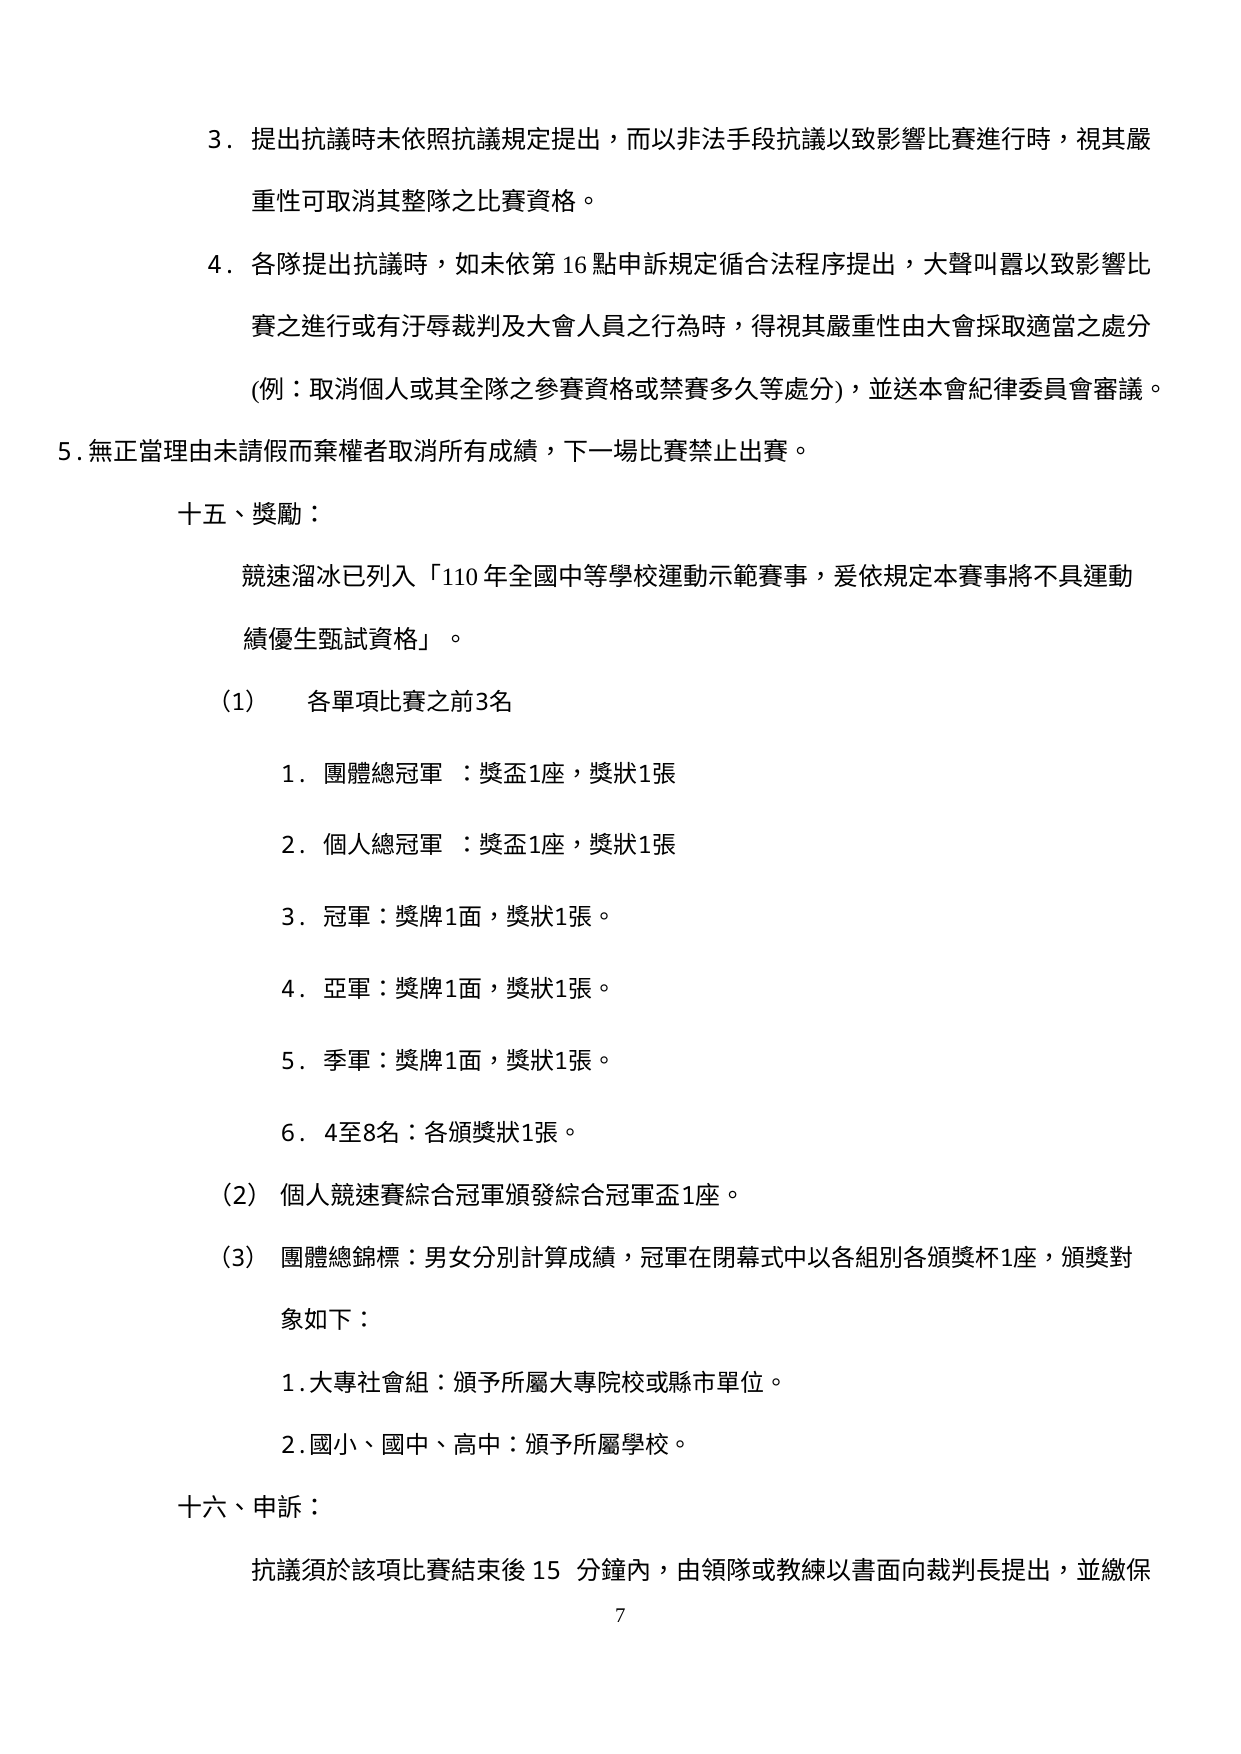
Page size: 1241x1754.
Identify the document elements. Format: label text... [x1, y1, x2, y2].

text 2. 個人總冠軍 ：獎盃1座，獎狀1張 [89, 802, 1152, 864]
list 個人競速賽綜合冠軍頒發綜合冠軍盃1座。 [207, 1152, 1152, 1214]
text 競速溜冰已列入「110年全國中等學校運動示範賽事，爰依規定本賽事將不具運動績優生甄試資格」。 [241, 533, 1152, 658]
text 4. 亞軍：獎牌1面，獎狀1張。 [89, 946, 1152, 1008]
list 各單項比賽之前3名 [207, 658, 1152, 721]
text 3. 冠軍：獎牌1面，獎狀1張。 [89, 874, 1152, 936]
list 無正當理由未請假而棄權者取消所有成績，下一場比賽禁止出賽。 [57, 408, 1152, 471]
text 十六、申訴： [177, 1464, 1152, 1527]
list 提出抗議時未依照抗議規定提出，而以非法手段抗議以致影響比賽進行時，視其嚴重性可取消其整隊之比賽資格。 [207, 96, 1152, 221]
text 6. 4至8名：各頒獎狀1張。 [89, 1089, 1152, 1152]
list 團體總錦標：男女分別計算成績，冠軍在閉幕式中以各組別各頒獎杯1座，頒獎對象如下： [207, 1214, 1152, 1339]
list 各隊提出抗議時，如未依第16點申訴規定循合法程序提出，大聲叫囂以致影響比賽之進行或有汙辱裁判及大會人員之行為時，得視其嚴重性由大會採取適當之處分(例：取消個人或其全隊之參賽資格或禁賽多久等處分)，並送本會紀律委員會審議。 [207, 221, 1152, 408]
text 1.大專社會組：頒予所屬大專院校或縣市單位。 [89, 1339, 1152, 1402]
text 十五、獎勵： [177, 471, 1152, 533]
text 5. 季軍：獎牌1面，獎狀1張。 [89, 1017, 1152, 1080]
text 2.國小、國中、高中：頒予所屬學校。 [280, 1402, 1152, 1464]
text 1. 團體總冠軍 ：獎盃1座，獎狀1張 [89, 730, 1152, 792]
text 抗議須於該項比賽結束後15 分鐘內，由領隊或教練以書面向裁判長提出，並繳保 [251, 1527, 1152, 1589]
